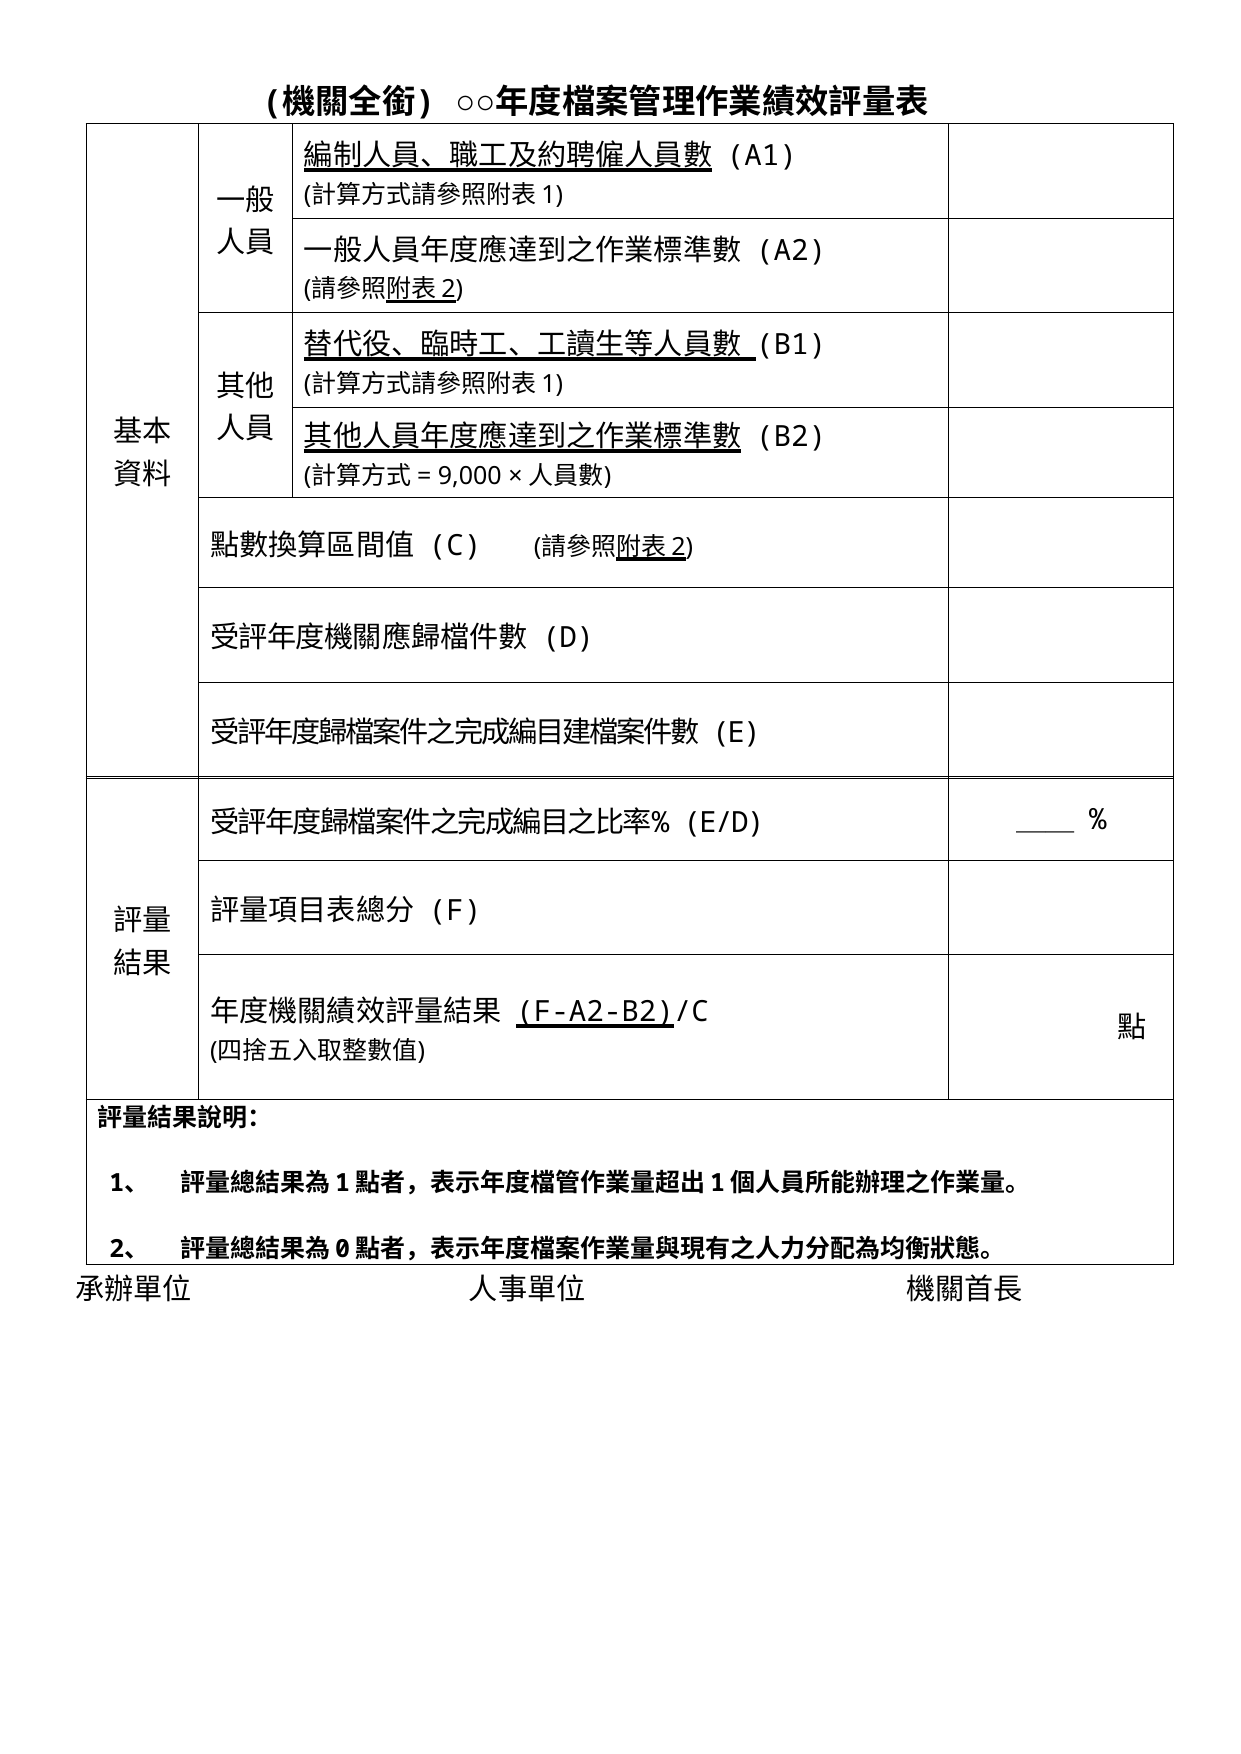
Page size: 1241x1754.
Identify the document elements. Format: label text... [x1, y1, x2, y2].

table_cell 評量 結果 [87, 779, 198, 1099]
table_cell 一般人員年度應達到之作業標準數 (A2) (請參照附表2) [293, 219, 948, 312]
table_cell [949, 408, 1173, 497]
table_header 基本 資料 [87, 124, 198, 776]
table_cell 點 [949, 955, 1173, 1099]
table_header 一般人員 [199, 124, 292, 312]
table_header [949, 124, 1173, 218]
table_cell 點數換算區間值 (C) (請參照附表2) [199, 498, 948, 587]
table_cell ＿＿ % [949, 779, 1173, 859]
text (機關全銜) ○○年度檔案管理作業績效評量表 [131, 75, 1109, 123]
table_cell [949, 683, 1173, 776]
table_cell 受評年度機關應歸檔件數 (D) [199, 588, 948, 682]
table_cell [949, 498, 1173, 587]
table_cell 評量結果說明： 評量總結果為1點者，表示年度檔管作業量超出1個人員所能辦理之作業量。 評量總結果為0點者，表示年度檔案作業量與現有之人力分配為均衡狀態。 [87, 1100, 1173, 1264]
table_cell [949, 861, 1173, 954]
table_cell 替代役、臨時工、工讀生等人員數 (B1) (計算方式請參照附表1) [293, 313, 948, 407]
table_cell 年度機關績效評量結果 (F-A2-B2)/C (四捨五入取整數值) [199, 955, 948, 1099]
table_cell [949, 588, 1173, 682]
table_cell 其他人員年度應達到之作業標準數 (B2) (計算方式 = 9,000 × 人員數) [293, 408, 948, 497]
table_cell [949, 313, 1173, 407]
table_cell 評量項目表總分 (F) [199, 861, 948, 954]
table_cell 受評年度歸檔案件之完成編目之比率% (E/D) [199, 779, 948, 859]
table_cell 其他人員 [199, 313, 292, 497]
table_cell [949, 219, 1173, 312]
text 承辦單位 人事單位 機關首長 [75, 1265, 1109, 1308]
table_cell 受評年度歸檔案件之完成編目建檔案件數 (E) [199, 683, 948, 776]
table_header 編制人員、職工及約聘僱人員數 (A1) (計算方式請參照附表1) [293, 124, 948, 218]
